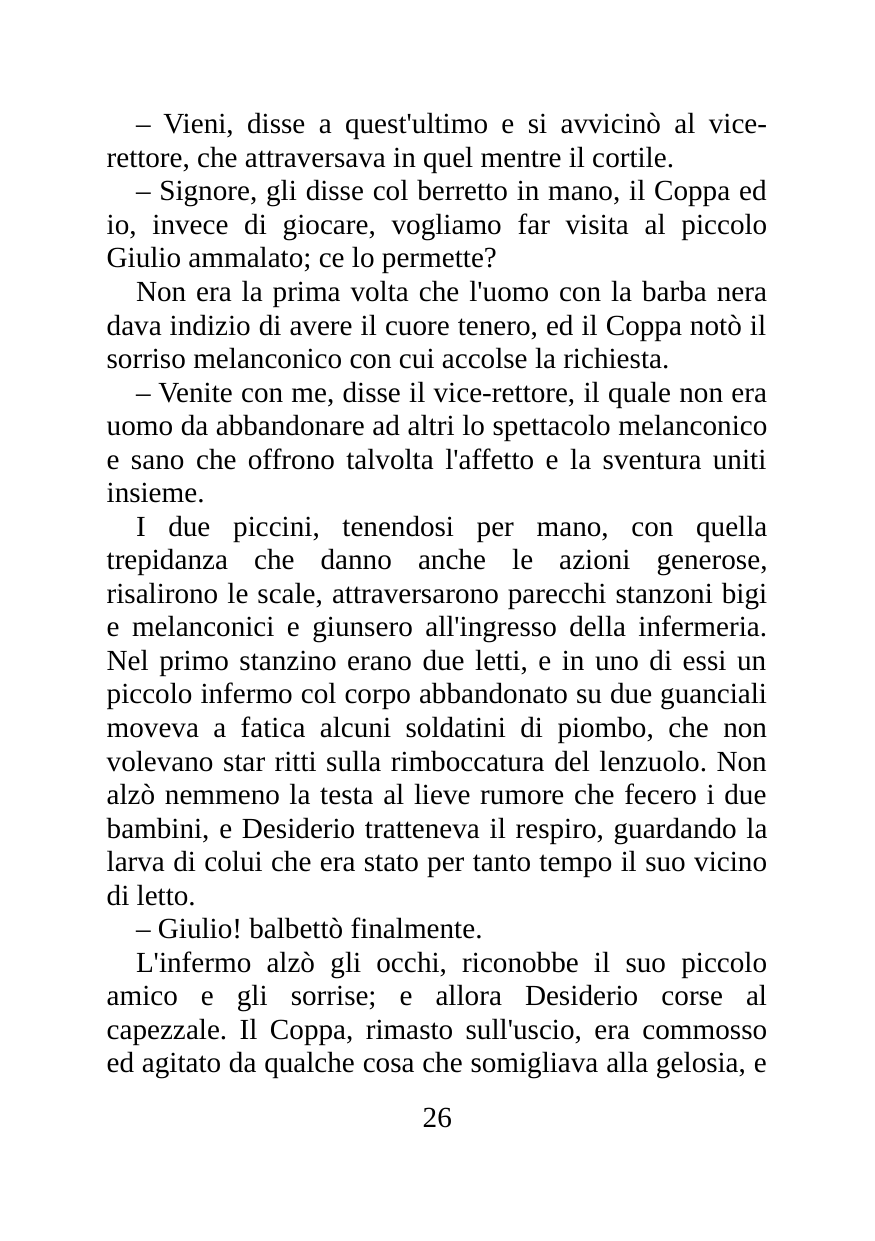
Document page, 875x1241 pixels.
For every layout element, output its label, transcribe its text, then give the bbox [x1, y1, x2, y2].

text ‒ Vieni, disse a quest'ultimo e si avvicinò al vice-rettore, che attraversava in quel mentre il cortile. [106, 106, 768, 173]
text Non era la prima volta che l'uomo con la barba nera dava indizio di avere il cuore tenero, ed il Coppa notò il sorriso melanconico con cui accolse la richiesta. [106, 274, 768, 375]
text ‒ Venite con me, disse il vice-rettore, il quale non era uomo da abbandonare ad altri lo spettacolo melanconico e sano che offrono talvolta l'affetto e la sventura uniti insieme. [106, 375, 768, 509]
text ‒ Signore, gli disse col berretto in mano, il Coppa ed io, invece di giocare, vogliamo far visita al piccolo Giulio ammalato; ce lo permette? [106, 173, 768, 274]
text ‒ Giulio! balbettò finalmente. [106, 911, 768, 945]
text L'infermo alzò gli occhi, riconobbe il suo piccolo amico e gli sorrise; e allora Desiderio corse al capezzale. Il Coppa, rimasto sull'uscio, era commosso ed agitato da qualche cosa che somigliava alla gelosia, e [106, 945, 768, 1079]
text I due piccini, tenendosi per mano, con quella trepidanza che danno anche le azioni generose, risalirono le scale, attraversarono parecchi stanzoni bigi e melanconici e giunsero all'ingresso della infermeria. Nel primo stanzino erano due letti, e in uno di essi un piccolo infermo col corpo abbandonato su due guanciali moveva a fatica alcuni soldatini di piombo, che non volevano star ritti sulla rimboccatura del lenzuolo. Non alzò nemmeno la testa al lieve rumore che fecero i due bambini, e Desiderio tratteneva il respiro, guardando la larva di colui che era stato per tanto tempo il suo vicino di letto. [106, 509, 768, 911]
